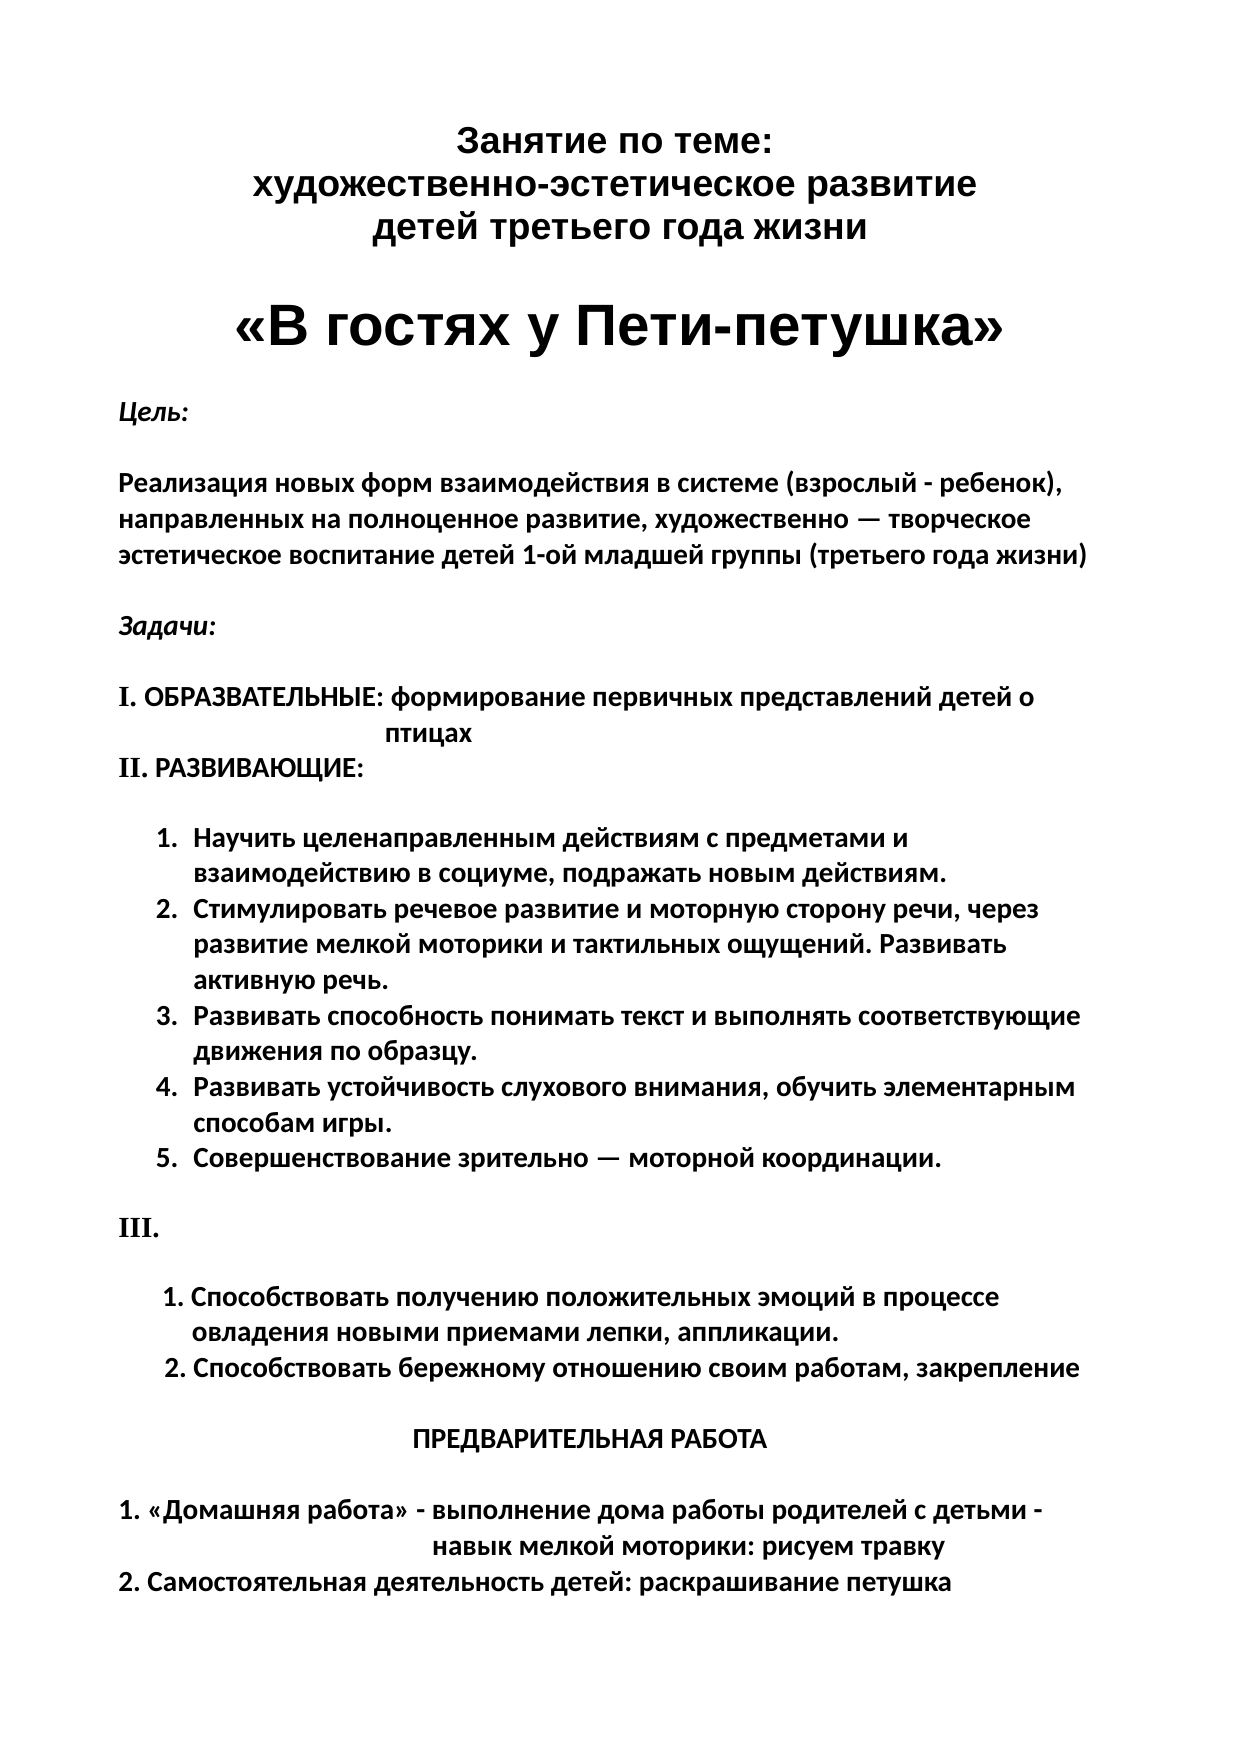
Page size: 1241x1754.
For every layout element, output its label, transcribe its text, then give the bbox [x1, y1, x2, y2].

text Задачи: I. ОБРАЗВАТЕЛЬНЫЕ: формирование первичных представлений детей о птицах [118, 607, 1122, 749]
text II. РАЗВИВАЮЩИЕ: [118, 749, 1122, 819]
text Цель: [118, 393, 1122, 429]
list Научить целенаправленным действиям с предметами и взаимодействию в социуме, подражать новым действиям. [156, 819, 1122, 890]
list Совершенствование зрительно — моторной координации. [156, 1139, 1122, 1175]
list Стимулировать речевое развитие и моторную сторону речи, через развитие мелкой моторики и тактильных ощущений. Развивать активную речь. [156, 890, 1122, 997]
text Занятие по теме: художественно-эстетическое развитие детей третьего года жизни [118, 118, 1122, 291]
list Развивать способность понимать текст и выполнять соответствующие движения по образцу. [156, 997, 1122, 1068]
text Реализация новых форм взаимодействия в системе (взрослый - ребенок), направленных на полноценное развитие, художественно — творческое эстетическое воспитание детей 1-ой младшей группы (третьего года жизни) [118, 464, 1122, 571]
text «В гостях у Пети-петушка» [118, 291, 1122, 358]
text III. 1. Способствовать получению положительных эмоций в процессе овладения новыми приемами лепки, аппликации. 2. Способствовать бережному отношению своим работам, закрепление ПРЕДВАРИТЕЛЬНАЯ РАБОТА 1. «Домашняя работа» - выполнение дома работы родителей с детьми - навык мелкой моторики: рисуем травку 2. Самостоятельная деятельность детей: раскрашивание петушка [118, 1175, 1122, 1634]
list Развивать устойчивость слухового внимания, обучить элементарным способам игры. [156, 1068, 1122, 1139]
